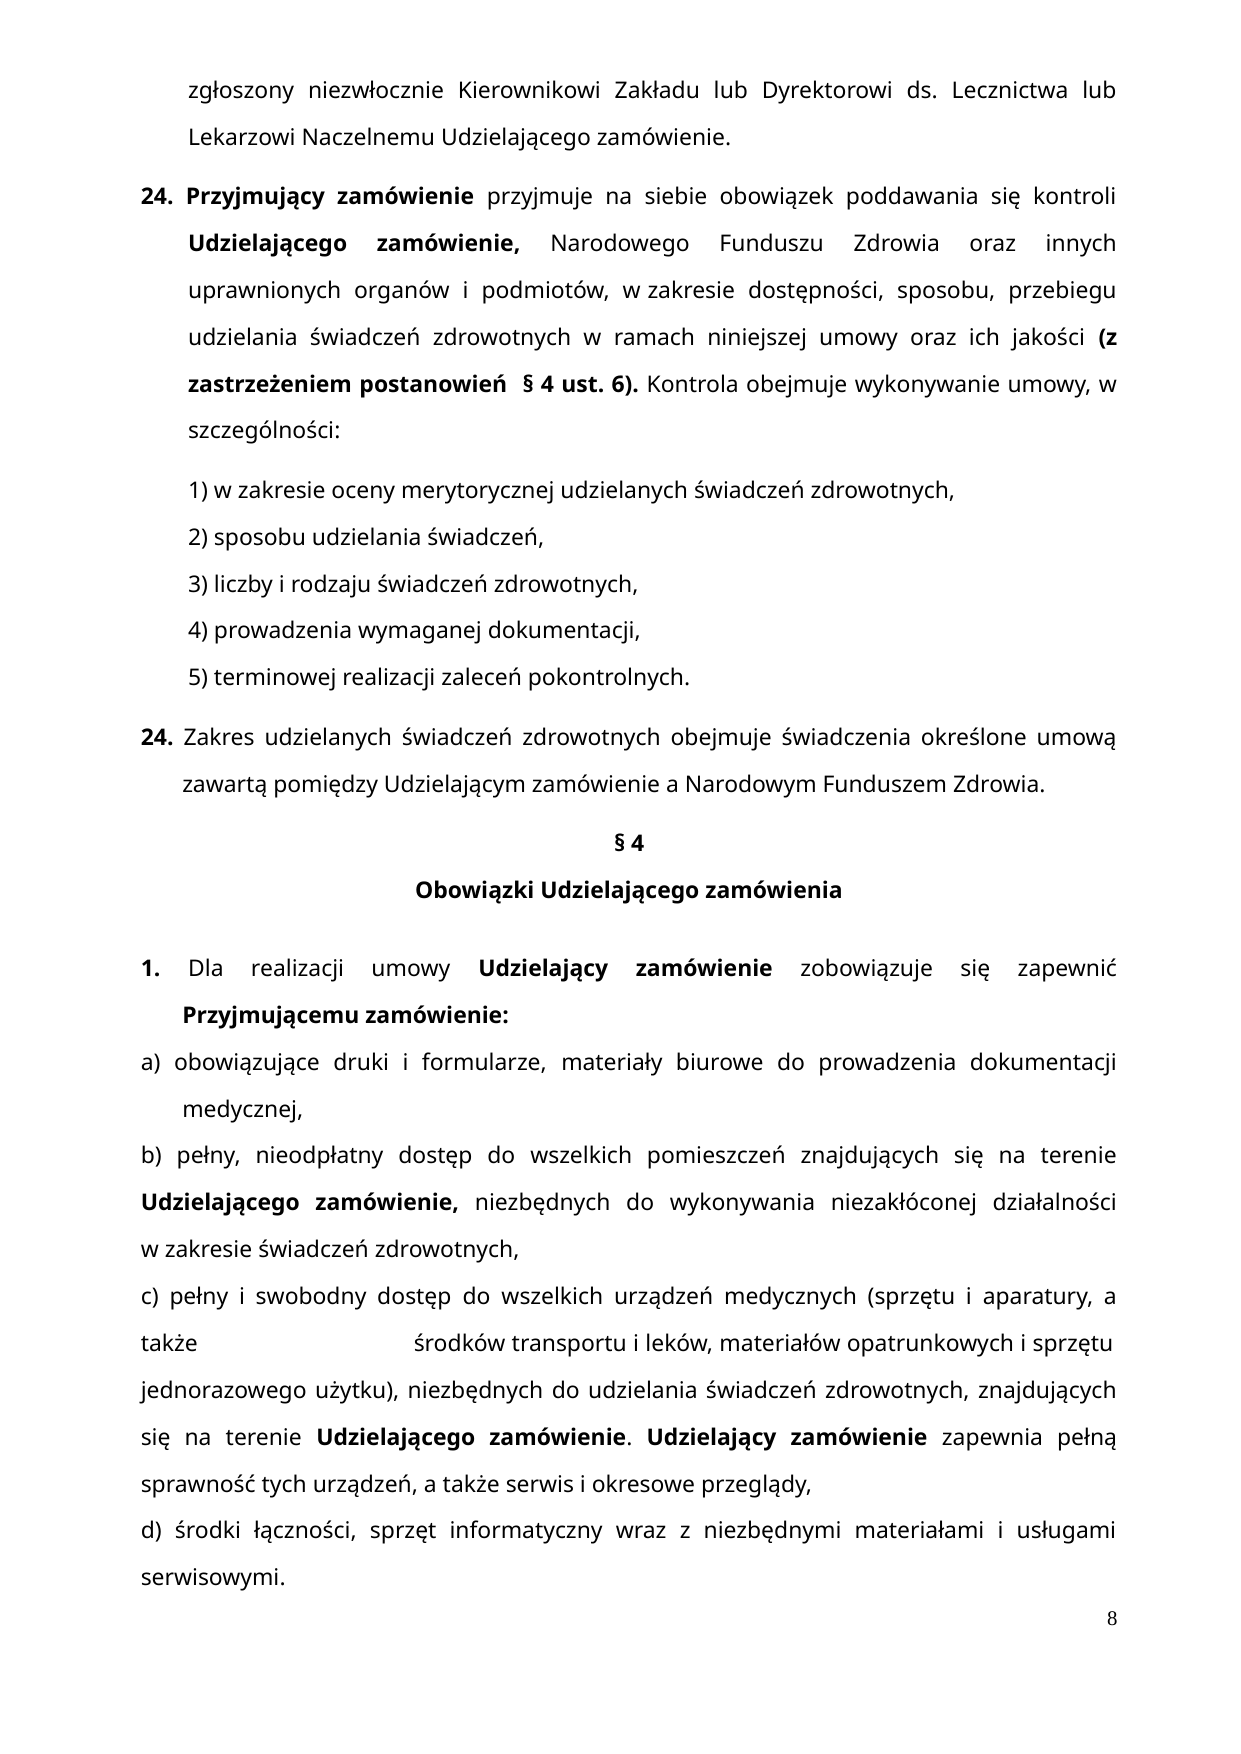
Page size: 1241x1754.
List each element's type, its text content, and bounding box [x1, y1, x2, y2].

list d) środki łączności, sprzęt informatyczny wraz z niezbędnymi materiałami i usługami serwisowymi. [141, 1514, 1117, 1592]
text b) pełny, nieodpłatny dostęp do wszelkich pomieszczeń znajdujących się na terenie Udzielającego zamówienie, niezbędnych do wykonywania niezakłóconej działalności w zakresie świadczeń zdrowotnych, [141, 1139, 1117, 1264]
text a) obowiązujące druki i formularze, materiały biurowe do prowadzenia dokumentacji medycznej, [141, 1046, 1117, 1124]
text § 4 [141, 827, 1117, 858]
list c) pełny i swobodny dostęp do wszelkich urządzeń medycznych (sprzętu i aparatury, a także środków transportu i leków, materiałów opatrunkowych i sprzętu jednorazowego użytku), niezbędnych do udzielania świadczeń zdrowotnych, znajdujących się na terenie Udzielającego zamówienie. Udzielający zamówienie zapewnia pełną sprawność tych urządzeń, a także serwis i okresowe przeglądy, [141, 1280, 1117, 1499]
text Obowiązki Udzielającego zamówienia [141, 874, 1117, 905]
text 1) w zakresie oceny merytorycznej udzielanych świadczeń zdrowotnych, [188, 474, 1117, 505]
text 24. Przyjmujący zamówienie przyjmuje na siebie obowiązek poddawania się kontroli Udzielającego zamówienie, Narodowego Funduszu Zdrowia oraz innych uprawnionych organów i podmiotów, w zakresie dostępności, sposobu, przebiegu udzielania świadczeń zdrowotnych w ramach niniejszej umowy oraz ich jakości (z zastrzeżeniem postanowień § 4 ust. 6). Kontrola obejmuje wykonywanie umowy, w szczególności: [141, 180, 1117, 446]
text 3) liczby i rodzaju świadczeń zdrowotnych, [188, 567, 1117, 599]
text 4) prowadzenia wymaganej dokumentacji, [188, 614, 1117, 646]
text zgłoszony niezwłocznie Kierownikowi Zakładu lub Dyrektorowi ds. Lecznictwa lub Lekarzowi Naczelnemu Udzielającego zamówienie. [141, 74, 1117, 152]
text 2) sposobu udzielania świadczeń, [188, 521, 1117, 552]
text 1. Dla realizacji umowy Udzielający zamówienie zobowiązuje się zapewnić Przyjmującemu zamówienie: [141, 952, 1117, 1030]
text 5) terminowej realizacji zaleceń pokontrolnych. [188, 661, 1117, 692]
text 24. Zakres udzielanych świadczeń zdrowotnych obejmuje świadczenia określone umową zawartą pomiędzy Udzielającym zamówienie a Narodowym Funduszem Zdrowia. [141, 721, 1117, 799]
